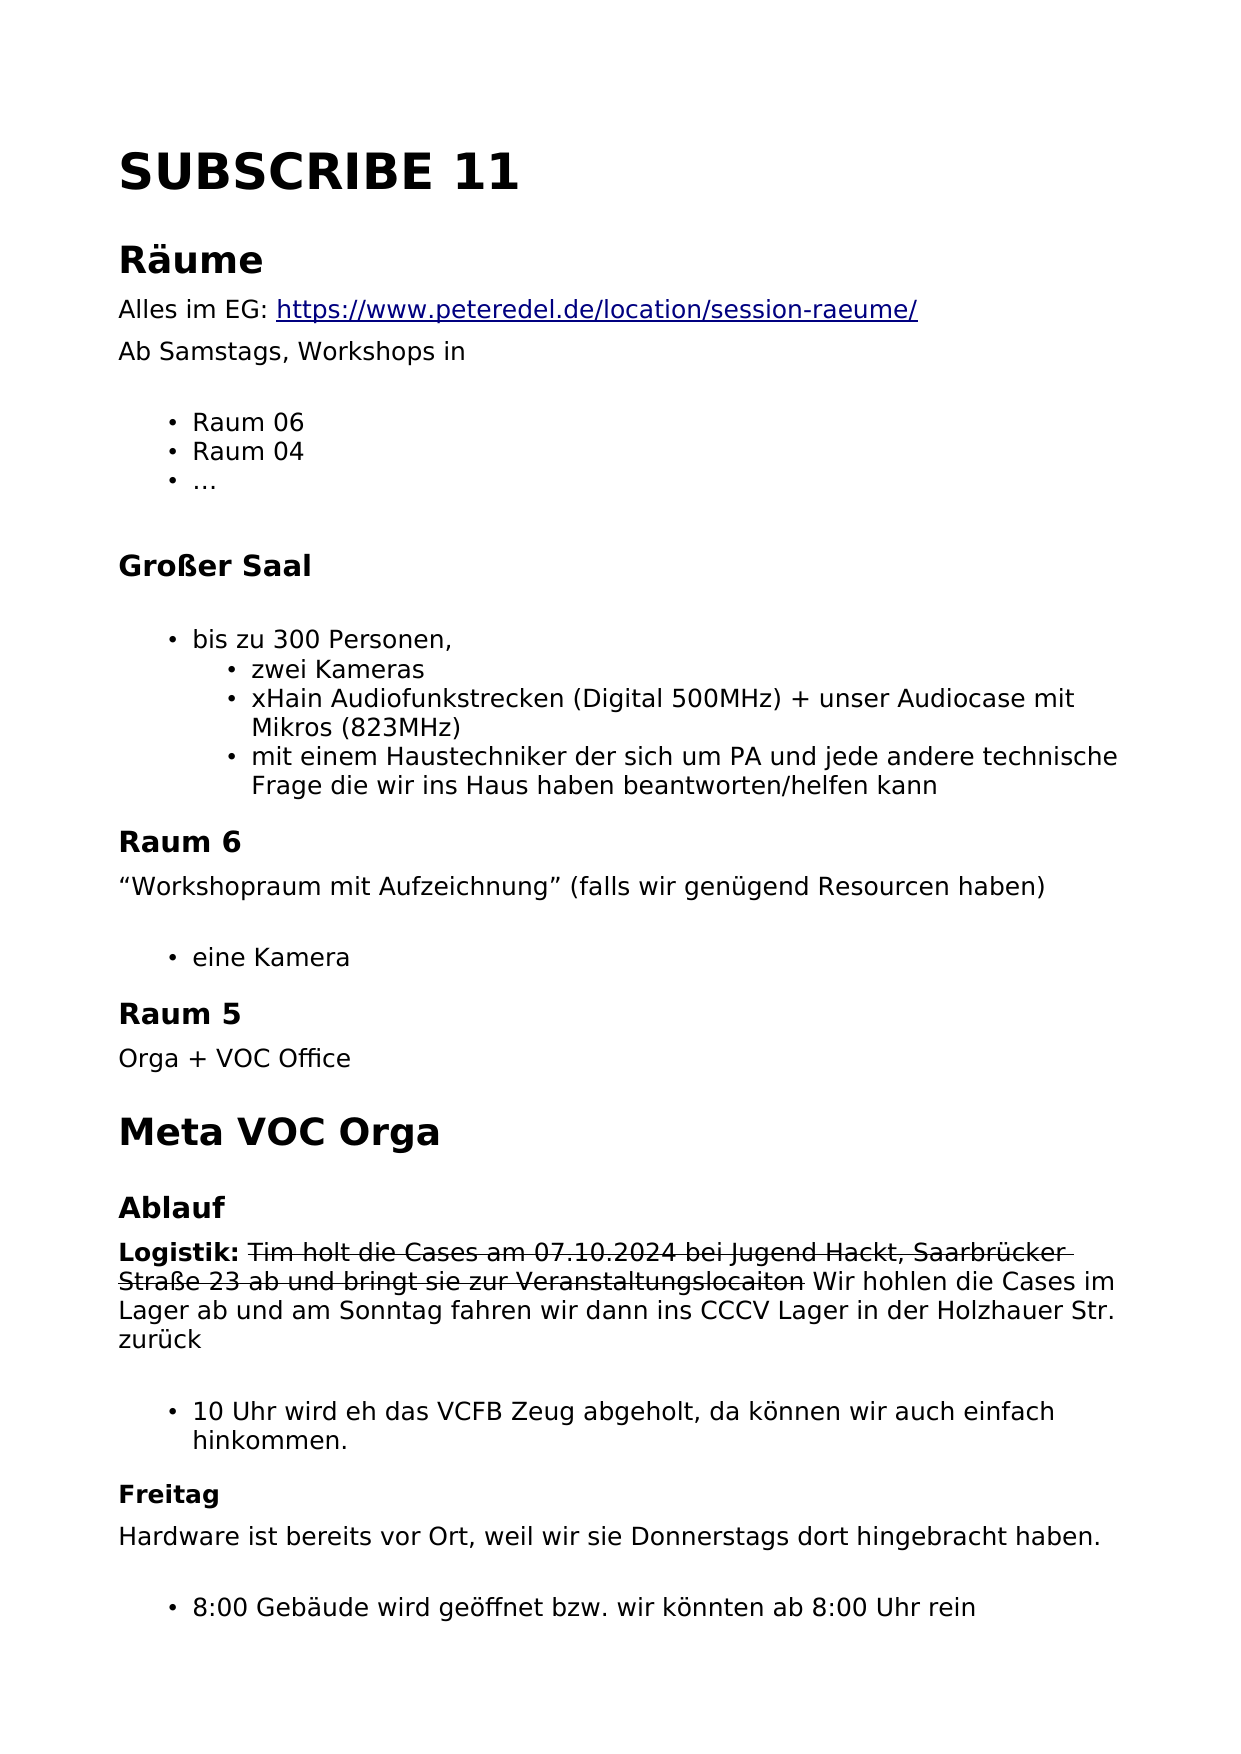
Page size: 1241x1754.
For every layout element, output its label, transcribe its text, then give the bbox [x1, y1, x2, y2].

list Raum 04 [177, 437, 1122, 466]
list … [177, 466, 1122, 495]
subtitle Großer Saal [118, 550, 1122, 584]
subtitle Raum 6 [118, 826, 1122, 860]
list eine Kamera [177, 943, 1122, 972]
text Logistik: Tim holt die Cases am 07.10.2024 bei Jugend Hackt, Saarbrücker Straße 23 ab und bringt sie zur Veranstaltungslocaiton Wir hohlen die Cases im Lager ab und am Sonntag fahren wir dann ins CCCV Lager in der Holzhauer Str. zurück [118, 1238, 1122, 1355]
subtitle Ablauf [118, 1192, 1122, 1226]
subtitle Räume [118, 239, 1122, 282]
subtitle SUBSCRIBE 11 [118, 143, 1122, 201]
text Orga + VOC Office [118, 1044, 1122, 1073]
list zwei Kameras [236, 655, 1122, 684]
text Alles im EG: https://www.peteredel.de/location/session-raeume/ [118, 295, 1122, 324]
text Hardware ist bereits vor Ort, weil wir sie Donnerstags dort hingebracht haben. [118, 1522, 1122, 1551]
subtitle Raum 5 [118, 997, 1122, 1031]
subtitle Freitag [118, 1480, 1122, 1509]
text Ab Samstags, Workshops in [118, 337, 1122, 366]
list bis zu 300 Personen, [177, 626, 1122, 655]
list xHain Audiofunkstrecken (Digital 500MHz) + unser Audiocase mit Mikros (823MHz) [236, 684, 1122, 742]
list mit einem Haustechniker der sich um PA und jede andere technische Frage die wir ins Haus haben beantworten/helfen kann [236, 742, 1122, 801]
list 8:00 Gebäude wird geöffnet bzw. wir könnten ab 8:00 Uhr rein [177, 1593, 1122, 1622]
list Raum 06 [177, 408, 1122, 437]
subtitle Meta VOC Orga [118, 1111, 1122, 1154]
text “Workshopraum mit Aufzeichnung” (falls wir genügend Resourcen haben) [118, 872, 1122, 901]
list 10 Uhr wird eh das VCFB Zeug abgeholt, da können wir auch einfach hinkommen. [177, 1397, 1122, 1455]
